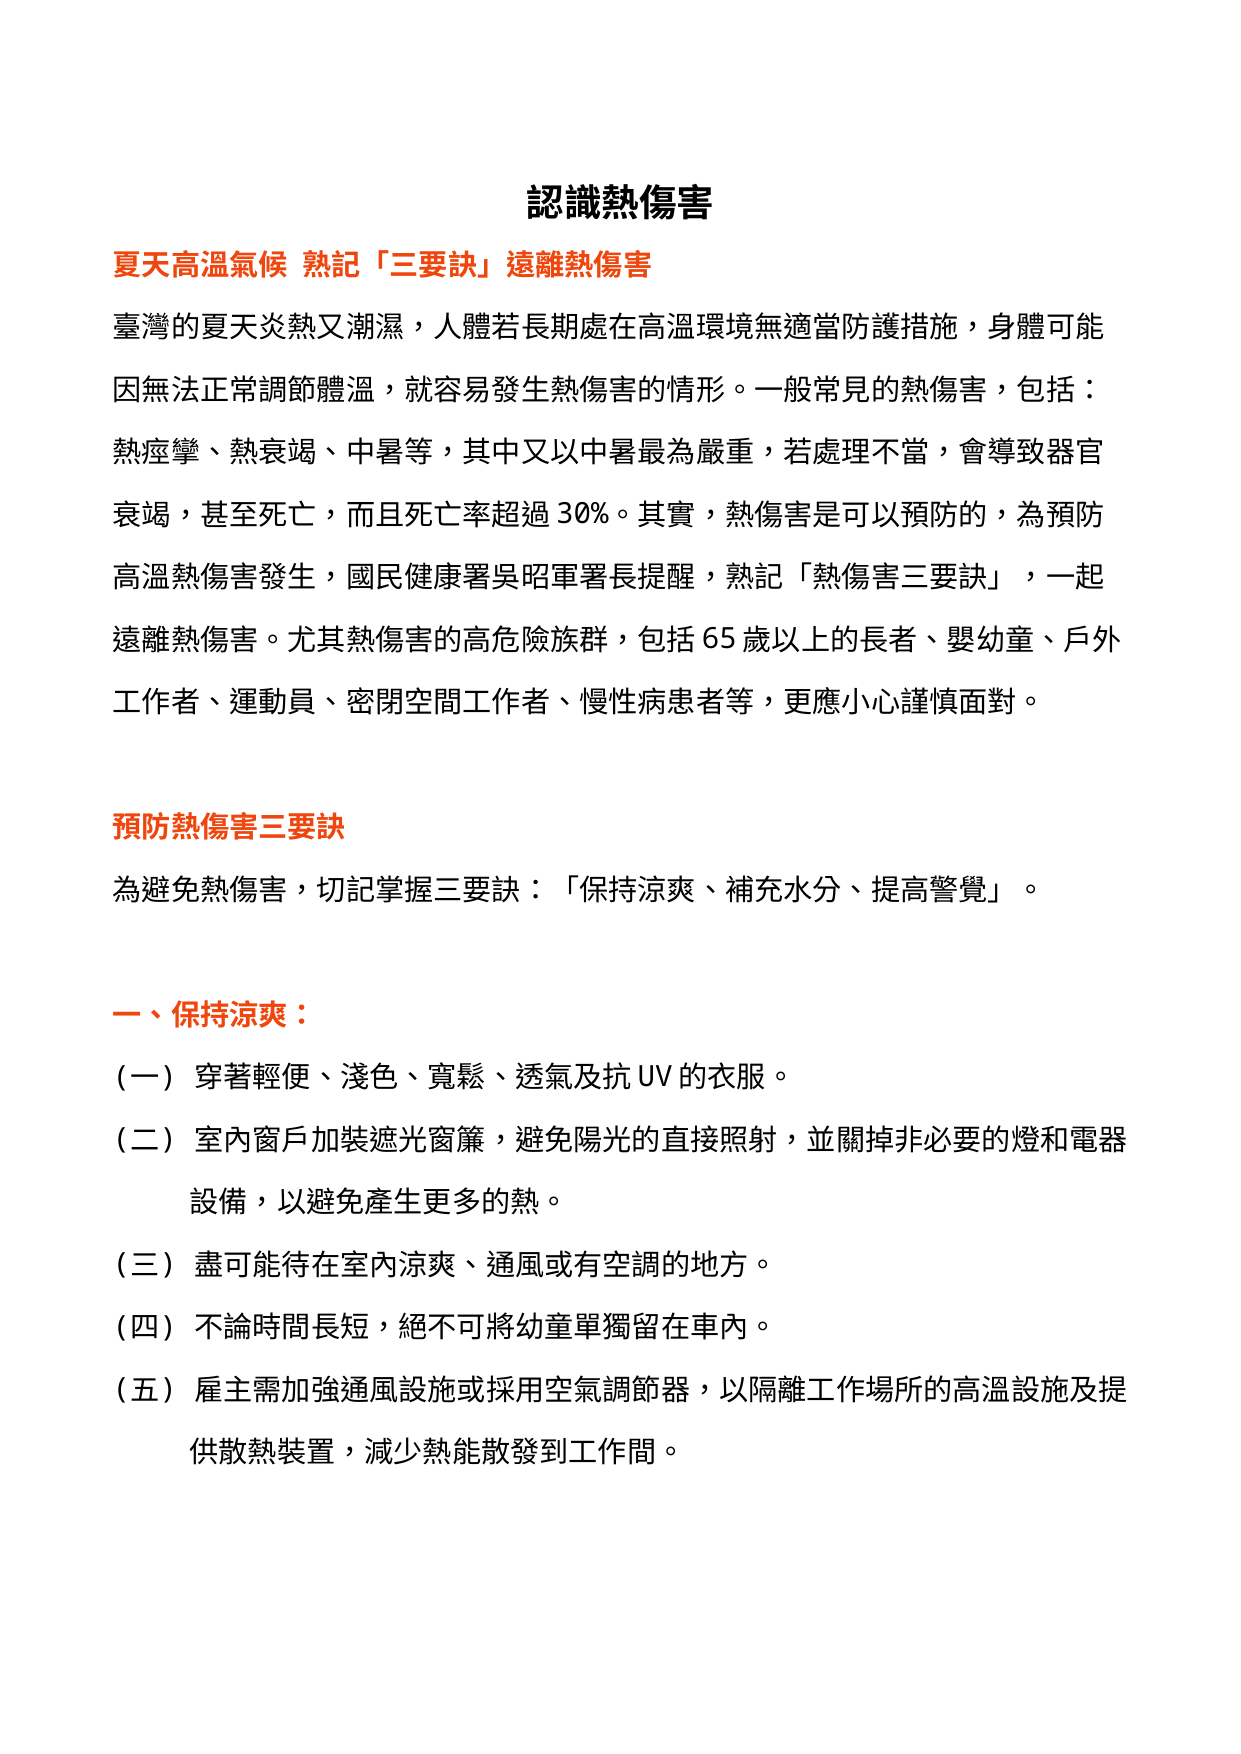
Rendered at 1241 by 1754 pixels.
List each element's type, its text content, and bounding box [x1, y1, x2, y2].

text (二) 室內窗戶加裝遮光窗簾，避免陽光的直接照射，並關掉非必要的燈和電器設備，以避免產生更多的熱。 [112, 1096, 1128, 1221]
list 臺灣的夏天炎熱又潮濕，人體若長期處在高溫環境無適當防護措施，身體可能因無法正常調節體溫，就容易發生熱傷害的情形。一般常見的熱傷害，包括：熱痙攣、熱衰竭、中暑等，其中又以中暑最為嚴重，若處理不當，會導致器官衰竭，甚至死亡，而且死亡率超過30%。其實，熱傷害是可以預防的，為預防高溫熱傷害發生，國民健康署吳昭軍署長提醒，熟記「熱傷害三要訣」，一起遠離熱傷害。尤其熱傷害的高危險族群，包括65歲以上的長者、嬰幼童、戶外工作者、運動員、密閉空間工作者、慢性病患者等，更應小心謹慎面對。 [112, 283, 1128, 721]
text 一、保持涼爽： [112, 971, 1128, 1033]
text 為避免熱傷害，切記掌握三要訣：「保持涼爽、補充水分、提高警覺」。 [112, 846, 1128, 908]
text 預防熱傷害三要訣 [112, 783, 1128, 846]
text (一) 穿著輕便、淺色、寬鬆、透氣及抗UV的衣服。 [112, 1033, 1128, 1096]
text (四) 不論時間長短，絕不可將幼童單獨留在車內。 [112, 1283, 1128, 1346]
text 夏天高溫氣候 熟記「三要訣」遠離熱傷害 [112, 221, 1128, 283]
text 認識熱傷害 [112, 158, 1128, 221]
text (三) 盡可能待在室內涼爽、通風或有空調的地方。 [112, 1221, 1128, 1283]
text (五) 雇主需加強通風設施或採用空氣調節器，以隔離工作場所的高溫設施及提供散熱裝置，減少熱能散發到工作間。 [112, 1346, 1128, 1471]
